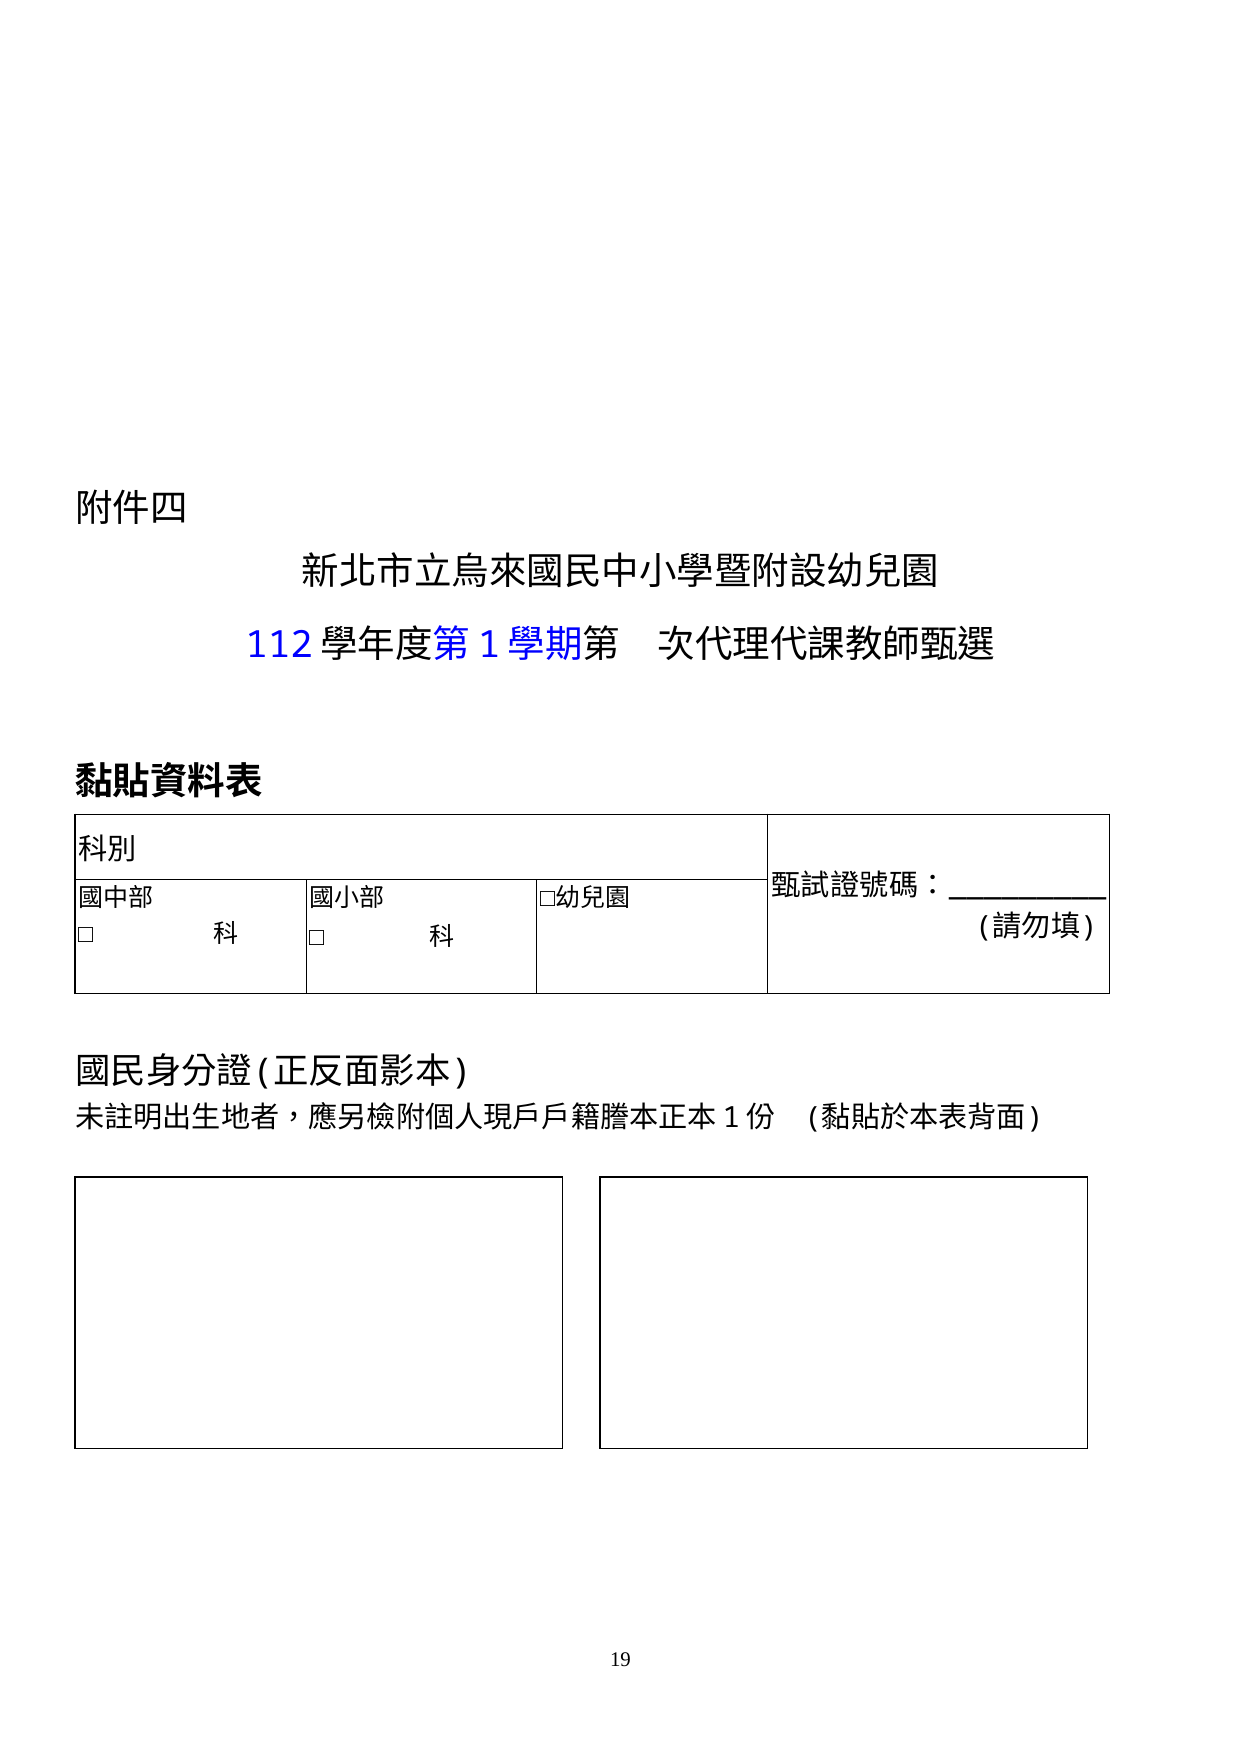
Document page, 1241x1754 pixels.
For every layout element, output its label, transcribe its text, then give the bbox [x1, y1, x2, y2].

text 新北市立烏來國民中小學暨附設幼兒園 [75, 543, 1165, 595]
table_header 甄試證號碼：_________ (請勿填) [768, 815, 1109, 993]
text 未註明出生地者，應另檢附個人現戶戶籍謄本正本1份 (黏貼於本表背面) [75, 1093, 1165, 1136]
text 國民身分證(正反面影本) [75, 1042, 1165, 1093]
text 附件四 [75, 478, 1165, 532]
text 112學年度第1學期第 次代理代課教師甄選 [75, 616, 1165, 668]
table_header 科別 [76, 815, 767, 879]
text 黏貼資料表 [75, 761, 1165, 803]
table_cell 國小部 □ 科 [307, 880, 536, 993]
table_cell 國中部 □ 科 [76, 880, 306, 993]
table_cell □幼兒園 [537, 880, 767, 993]
